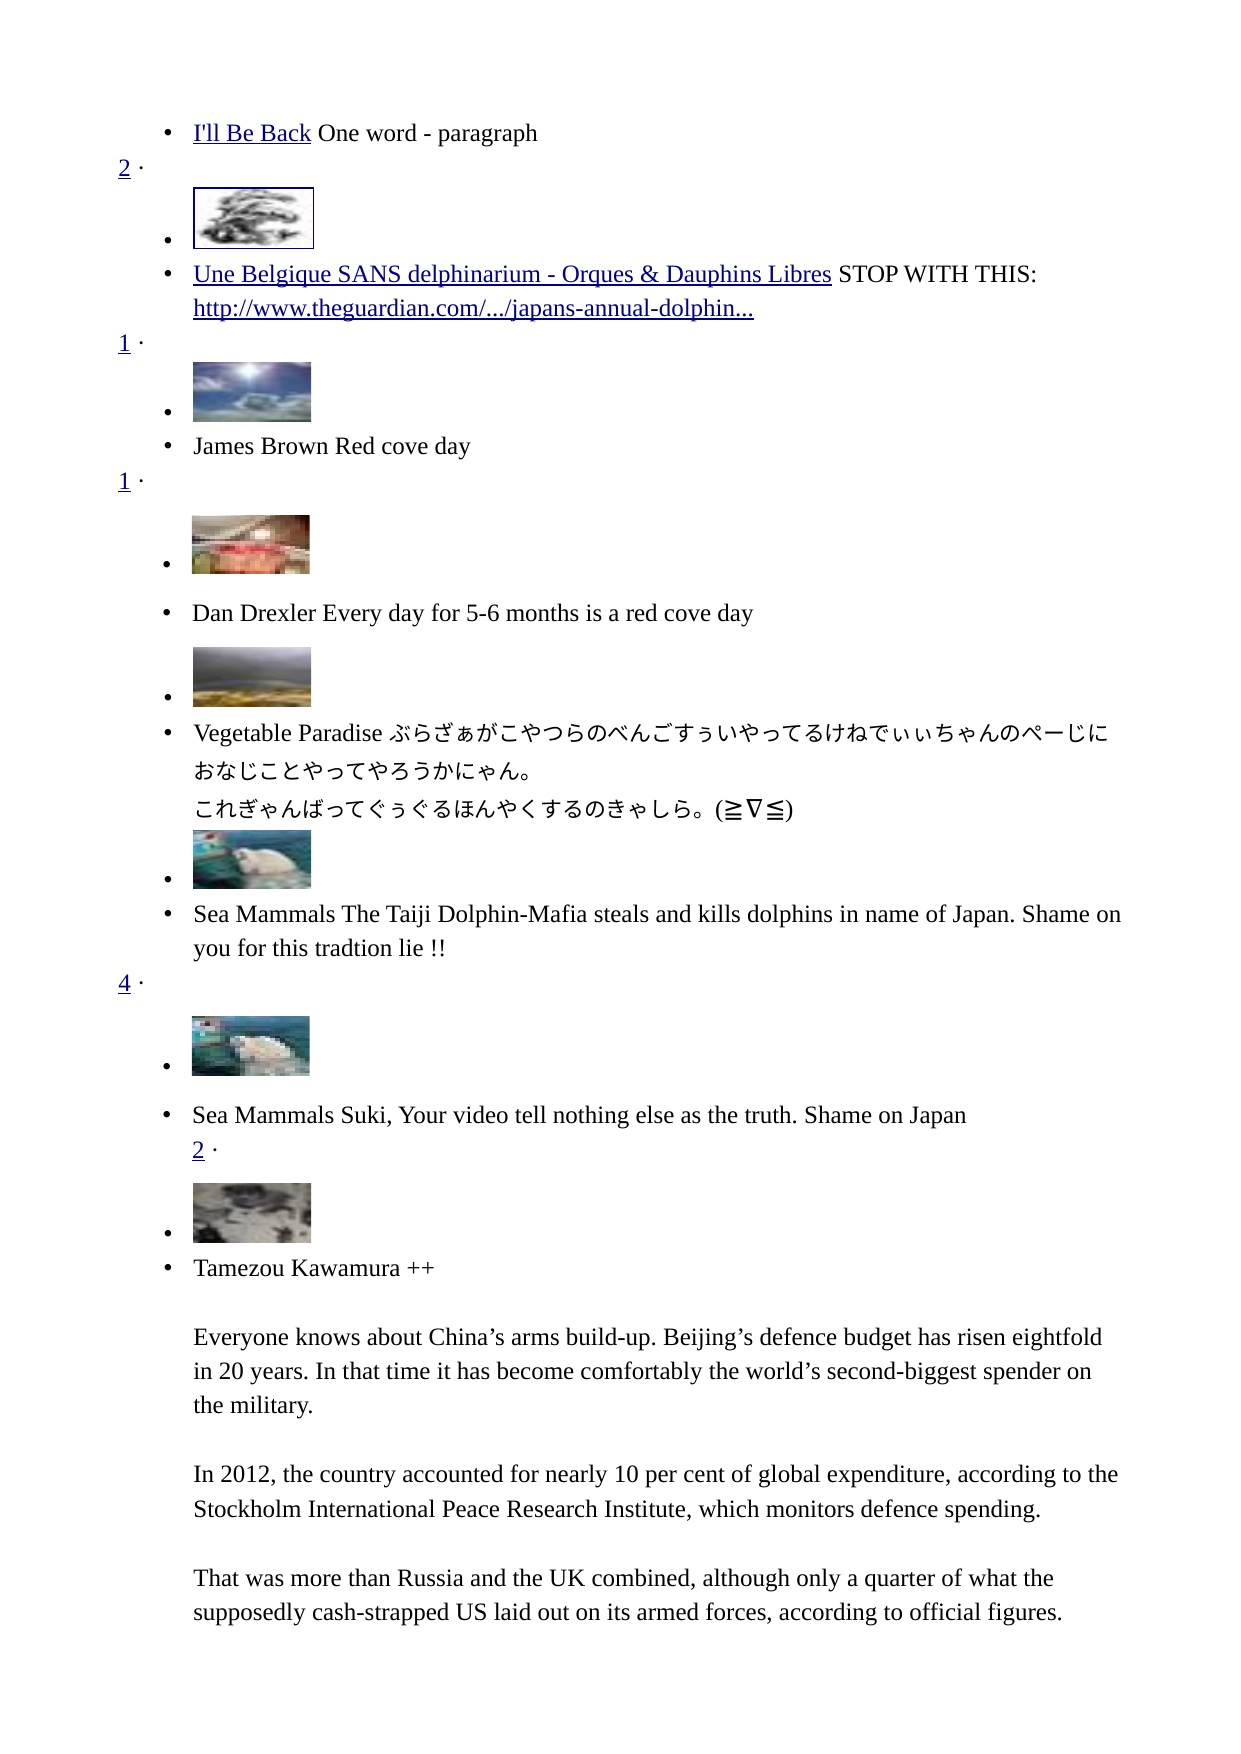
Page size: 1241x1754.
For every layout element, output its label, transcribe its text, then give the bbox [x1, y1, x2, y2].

picture [193, 362, 312, 422]
list Sea Mammals The Taiji Dolphin-Mafia steals and kills dolphins in name of Japan. Shame on you for this tradtion lie !! [164, 899, 1122, 962]
list Une Belgique SANS delphinarium - Orques & Dauphins Libres STOP WITH THIS: http://www.theguardian.com/.../japans-annual-dolphin... [164, 259, 1122, 322]
picture [191, 1016, 310, 1076]
picture [193, 1183, 312, 1243]
list James Brown Red cove day [164, 431, 1122, 460]
text 2 · [118, 153, 1122, 181]
list Dan Drexler Every day for 5-6 months is a red cove day [162, 598, 1122, 627]
text 1 · [118, 328, 1122, 357]
text 1 · [118, 466, 1122, 494]
picture [193, 830, 312, 889]
list Sea Mammals Suki, Your video tell nothing else as the truth. Shame on Japan [162, 1100, 1122, 1129]
list I'll Be Back One word - paragraph [164, 118, 1122, 147]
picture [191, 515, 310, 574]
picture [195, 189, 313, 248]
list Vegetable Paradise ぶらざぁがこやつらのべんごすぅいやってるけねでぃぃちゃんのぺーじにおなじことやってやろうかにゃん。 これぎゃんばってぐぅぐるほんやくするのきゃしら。(≧∇≦) [164, 716, 1122, 824]
text 4 · [118, 968, 1122, 997]
list 2 · [162, 1135, 1122, 1163]
list Tamezou Kawamura ++ Everyone knows about China’s arms build-up. Beijing’s defence budget has risen eightfold in 20 years. In that time it has become comfortably the world’s second-biggest spender on the military. In 2012, the country accounted for nearly 10 per cent of global expenditure, according to the Stockholm International Peace Research Institute, which monitors defence spending. That was more than Russia and the UK combined, although only a quarter of what the supposedly cash-strapped US laid out on its armed forces, according to official figures. [164, 1253, 1122, 1626]
picture [193, 647, 312, 707]
